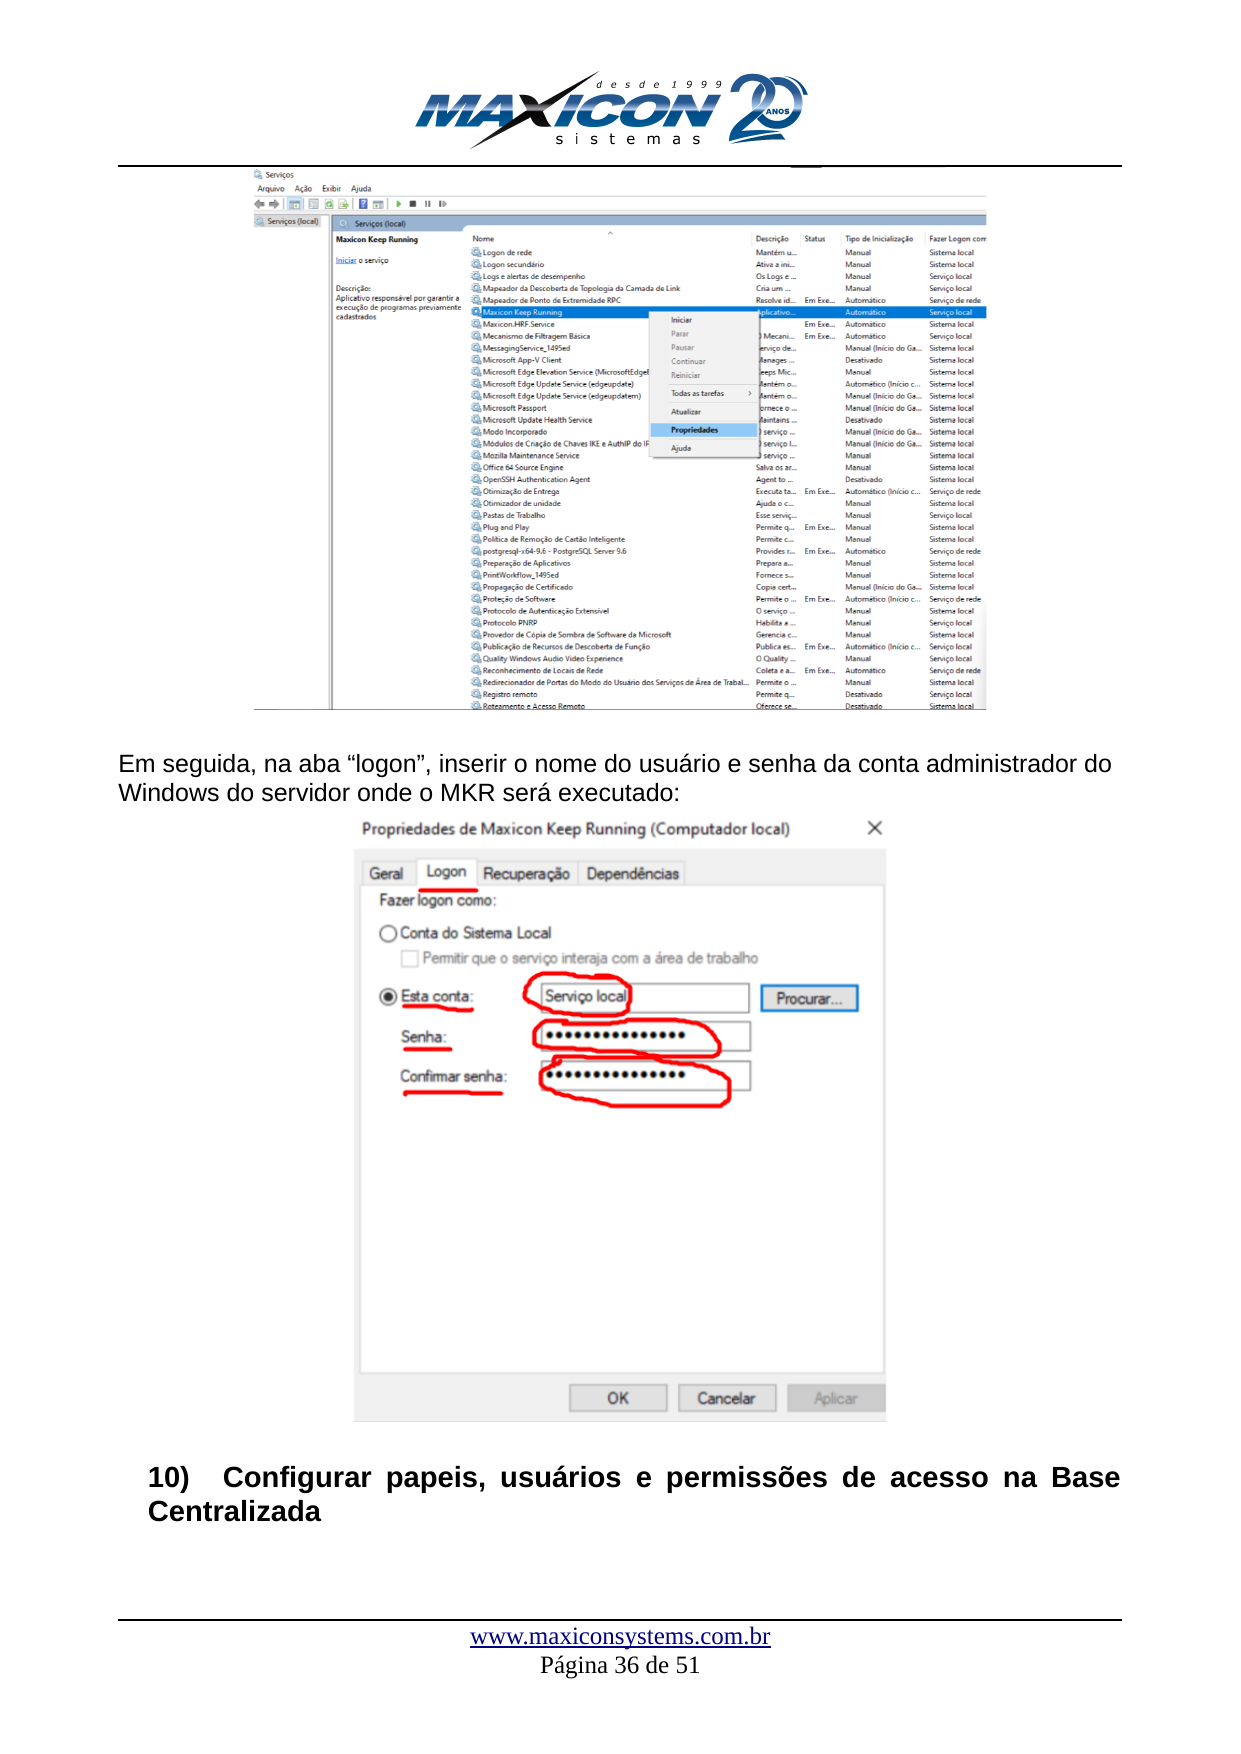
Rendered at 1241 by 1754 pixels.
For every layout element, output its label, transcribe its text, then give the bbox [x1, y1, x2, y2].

list Configurar papeis, usuários e permissões de acesso na Base Centralizada [148, 1460, 1122, 1527]
text Em seguida, na aba “logon”, inserir o nome do usuário e senha da conta administrador do Windows do servidor onde o MKR será executado: [118, 749, 1122, 806]
